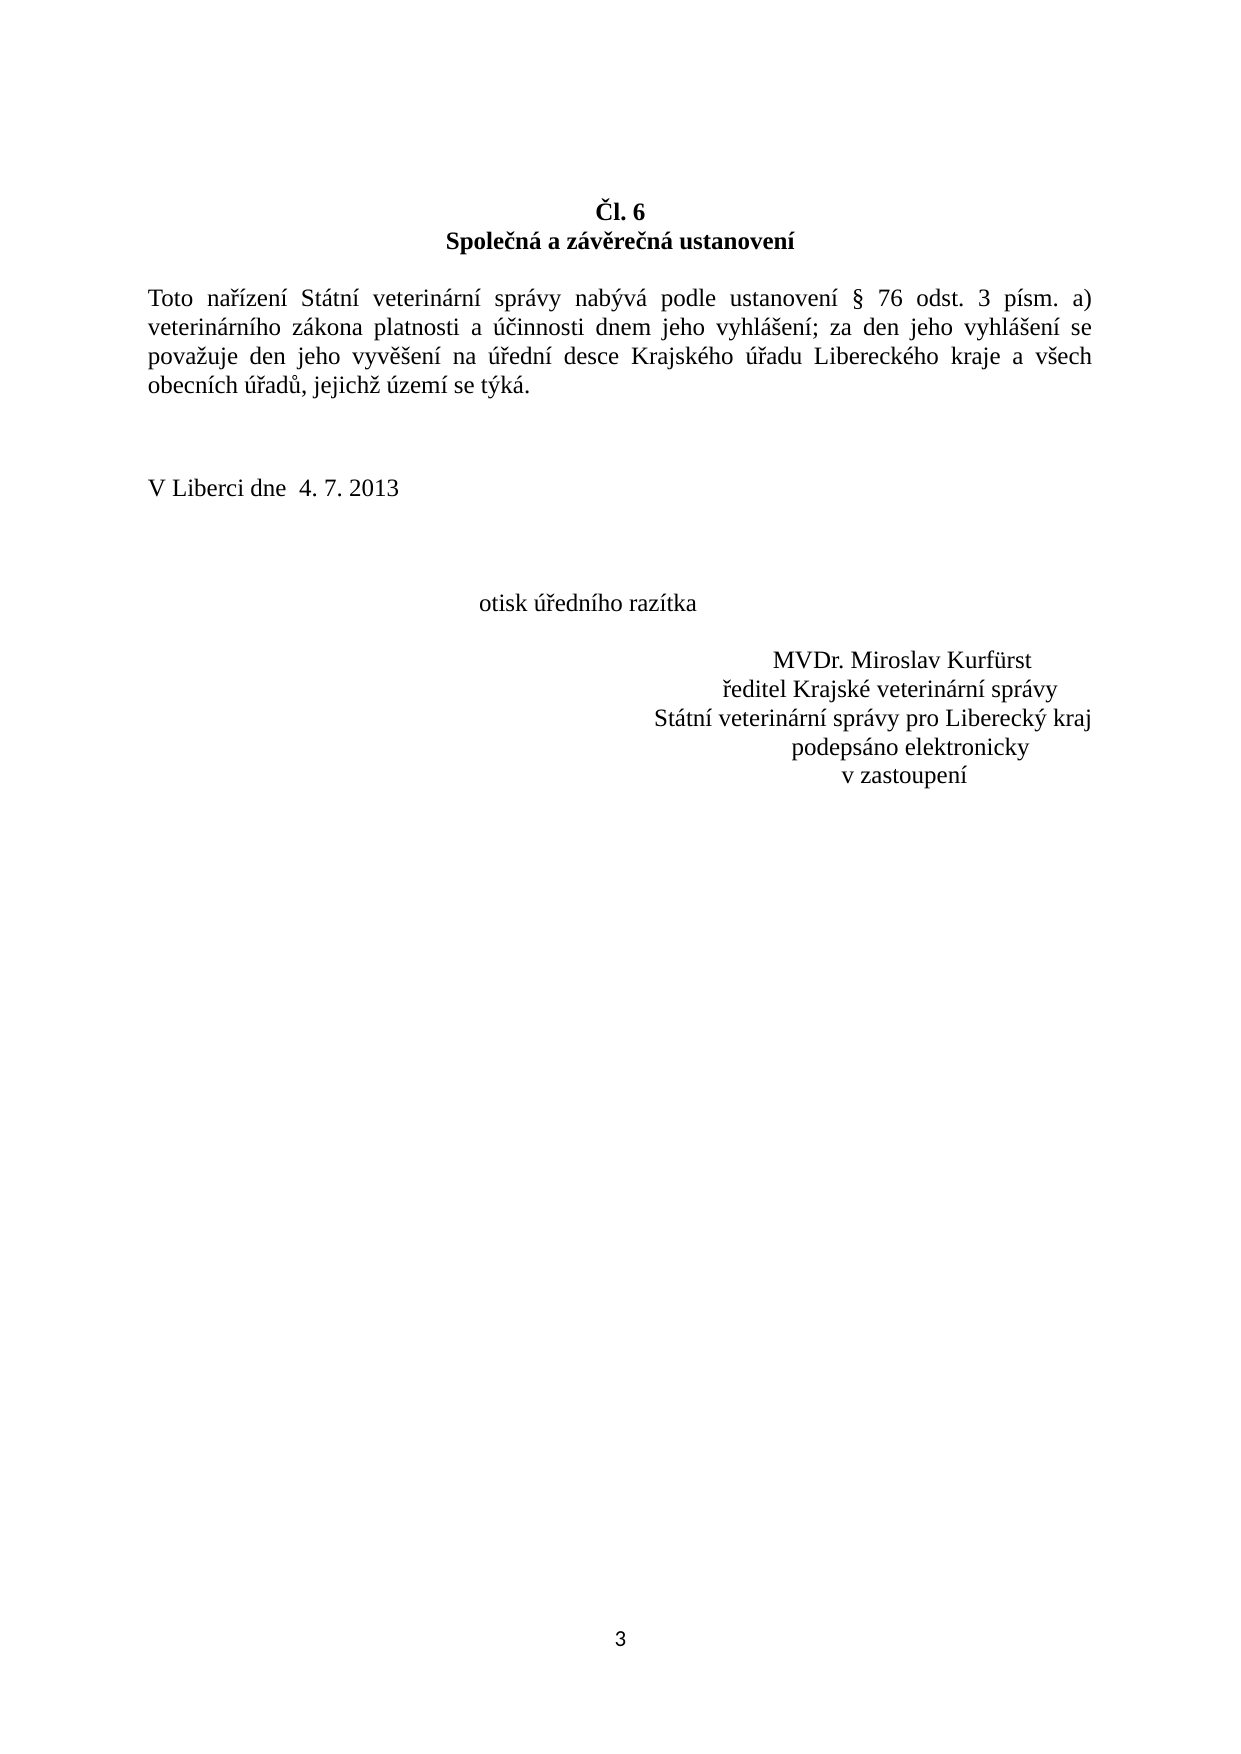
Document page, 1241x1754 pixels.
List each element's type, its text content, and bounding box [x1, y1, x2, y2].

text otisk úředního razítka [148, 588, 1092, 617]
text Čl. 6 [148, 197, 1092, 226]
text Společná a závěrečná ustanovení [148, 226, 1092, 255]
text podepsáno elektronicky [148, 732, 1092, 761]
text ředitel Krajské veterinární správy [148, 674, 1092, 703]
text Toto nařízení Státní veterinární správy nabývá podle ustanovení § 76 odst. 3 písm. a) veterinárního zákona platnosti a účinnosti dnem jeho vyhlášení; za den jeho vyhlášení se považuje den jeho vyvěšení na úřední desce Krajského úřadu Libereckého kraje a všech obecních úřadů, jejichž území se týká. [148, 283, 1092, 398]
text MVDr. Miroslav Kurfürst [148, 646, 1092, 674]
text v zastoupení [148, 761, 1092, 789]
text V Liberci dne 4. 7. 2013 [148, 473, 1092, 502]
text Státní veterinární správy pro Liberecký kraj [148, 703, 1092, 732]
